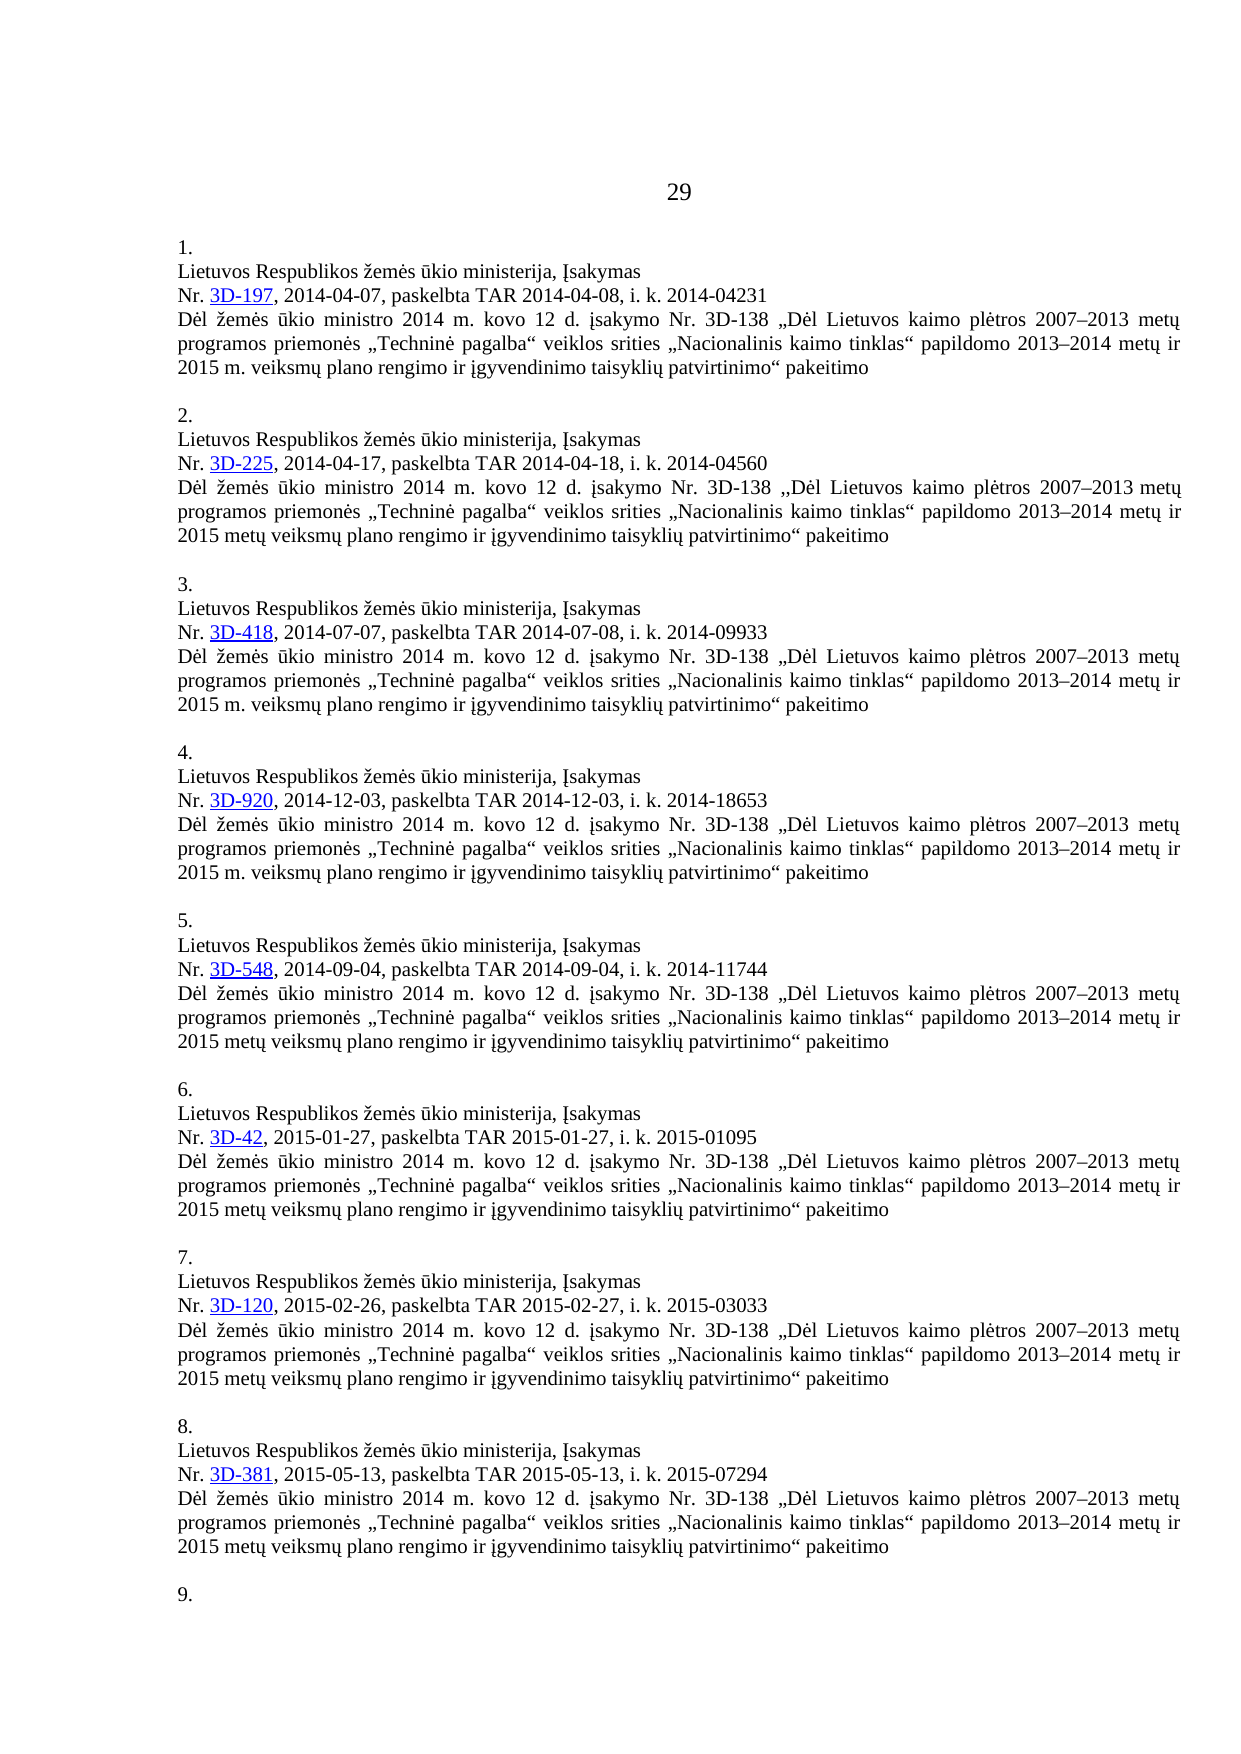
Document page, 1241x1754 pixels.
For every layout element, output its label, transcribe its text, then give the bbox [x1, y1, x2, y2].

text Nr. 3D-548, 2014-09-04, paskelbta TAR 2014-09-04, i. k. 2014-11744 [177, 957, 1181, 981]
text Nr. 3D-418, 2014-07-07, paskelbta TAR 2014-07-08, i. k. 2014-09933 [177, 620, 1181, 644]
text Lietuvos Respublikos žemės ūkio ministerija, Įsakymas [177, 764, 1181, 788]
text Nr. 3D-381, 2015-05-13, paskelbta TAR 2015-05-13, i. k. 2015-07294 [177, 1462, 1181, 1486]
text Lietuvos Respublikos žemės ūkio ministerija, Įsakymas [177, 1269, 1181, 1293]
text Dėl žemės ūkio ministro 2014 m. kovo 12 d. įsakymo Nr. 3D-138 „Dėl Lietuvos kaimo plėtros 2007–2013 metų programos priemonės „Techninė pagalba“ veiklos srities „Nacionalinis kaimo tinklas“ papildomo 2013–2014 metų ir 2015 m. veiksmų plano rengimo ir įgyvendinimo taisyklių patvirtinimo“ pakeitimo [177, 812, 1181, 884]
text 2. [177, 403, 1181, 427]
text Nr. 3D-225, 2014-04-17, paskelbta TAR 2014-04-18, i. k. 2014-04560 [177, 451, 1181, 475]
text Lietuvos Respublikos žemės ūkio ministerija, Įsakymas [177, 427, 1181, 451]
text Dėl žemės ūkio ministro 2014 m. kovo 12 d. įsakymo Nr. 3D-138 „Dėl Lietuvos kaimo plėtros 2007–2013 metų programos priemonės „Techninė pagalba“ veiklos srities „Nacionalinis kaimo tinklas“ papildomo 2013–2014 metų ir 2015 metų veiksmų plano rengimo ir įgyvendinimo taisyklių patvirtinimo“ pakeitimo [177, 1486, 1181, 1558]
text Lietuvos Respublikos žemės ūkio ministerija, Įsakymas [177, 932, 1181, 957]
text Dėl žemės ūkio ministro 2014 m. kovo 12 d. įsakymo Nr. 3D-138 „Dėl Lietuvos kaimo plėtros 2007–2013 metų programos priemonės „Techninė pagalba“ veiklos srities „Nacionalinis kaimo tinklas“ papildomo 2013–2014 metų ir 2015 metų veiksmų plano rengimo ir įgyvendinimo taisyklių patvirtinimo“ pakeitimo [177, 1317, 1181, 1390]
text 4. [177, 740, 1181, 764]
text Nr. 3D-920, 2014-12-03, paskelbta TAR 2014-12-03, i. k. 2014-18653 [177, 788, 1181, 812]
text 1. [177, 235, 1181, 259]
text Dėl žemės ūkio ministro 2014 m. kovo 12 d. įsakymo Nr. 3D-138 ,,Dėl Lietuvos kaimo plėtros 2007–2013 metų programos priemonės „Techninė pagalba“ veiklos srities „Nacionalinis kaimo tinklas“ papildomo 2013–2014 metų ir 2015 metų veiksmų plano rengimo ir įgyvendinimo taisyklių patvirtinimo“ pakeitimo [177, 475, 1181, 547]
text Lietuvos Respublikos žemės ūkio ministerija, Įsakymas [177, 596, 1181, 620]
text Lietuvos Respublikos žemės ūkio ministerija, Įsakymas [177, 1101, 1181, 1125]
text Lietuvos Respublikos žemės ūkio ministerija, Įsakymas [177, 1438, 1181, 1462]
text Dėl žemės ūkio ministro 2014 m. kovo 12 d. įsakymo Nr. 3D-138 „Dėl Lietuvos kaimo plėtros 2007–2013 metų programos priemonės „Techninė pagalba“ veiklos srities „Nacionalinis kaimo tinklas“ papildomo 2013–2014 metų ir 2015 metų veiksmų plano rengimo ir įgyvendinimo taisyklių patvirtinimo“ pakeitimo [177, 981, 1181, 1053]
text Dėl žemės ūkio ministro 2014 m. kovo 12 d. įsakymo Nr. 3D-138 „Dėl Lietuvos kaimo plėtros 2007–2013 metų programos priemonės „Techninė pagalba“ veiklos srities „Nacionalinis kaimo tinklas“ papildomo 2013–2014 metų ir 2015 m. veiksmų plano rengimo ir įgyvendinimo taisyklių patvirtinimo“ pakeitimo [177, 307, 1181, 379]
text 9. [177, 1582, 1181, 1606]
text Nr. 3D-197, 2014-04-07, paskelbta TAR 2014-04-08, i. k. 2014-04231 [177, 283, 1181, 307]
text 6. [177, 1077, 1181, 1101]
text 3. [177, 572, 1181, 596]
text 8. [177, 1414, 1181, 1438]
text Nr. 3D-120, 2015-02-26, paskelbta TAR 2015-02-27, i. k. 2015-03033 [177, 1293, 1181, 1317]
text Lietuvos Respublikos žemės ūkio ministerija, Įsakymas [177, 259, 1181, 283]
text Dėl žemės ūkio ministro 2014 m. kovo 12 d. įsakymo Nr. 3D-138 „Dėl Lietuvos kaimo plėtros 2007–2013 metų programos priemonės „Techninė pagalba“ veiklos srities „Nacionalinis kaimo tinklas“ papildomo 2013–2014 metų ir 2015 m. veiksmų plano rengimo ir įgyvendinimo taisyklių patvirtinimo“ pakeitimo [177, 644, 1181, 716]
text Nr. 3D-42, 2015-01-27, paskelbta TAR 2015-01-27, i. k. 2015-01095 [177, 1125, 1181, 1149]
text 5. [177, 908, 1181, 932]
text 7. [177, 1245, 1181, 1269]
text Dėl žemės ūkio ministro 2014 m. kovo 12 d. įsakymo Nr. 3D-138 „Dėl Lietuvos kaimo plėtros 2007–2013 metų programos priemonės „Techninė pagalba“ veiklos srities „Nacionalinis kaimo tinklas“ papildomo 2013–2014 metų ir 2015 metų veiksmų plano rengimo ir įgyvendinimo taisyklių patvirtinimo“ pakeitimo [177, 1149, 1181, 1221]
